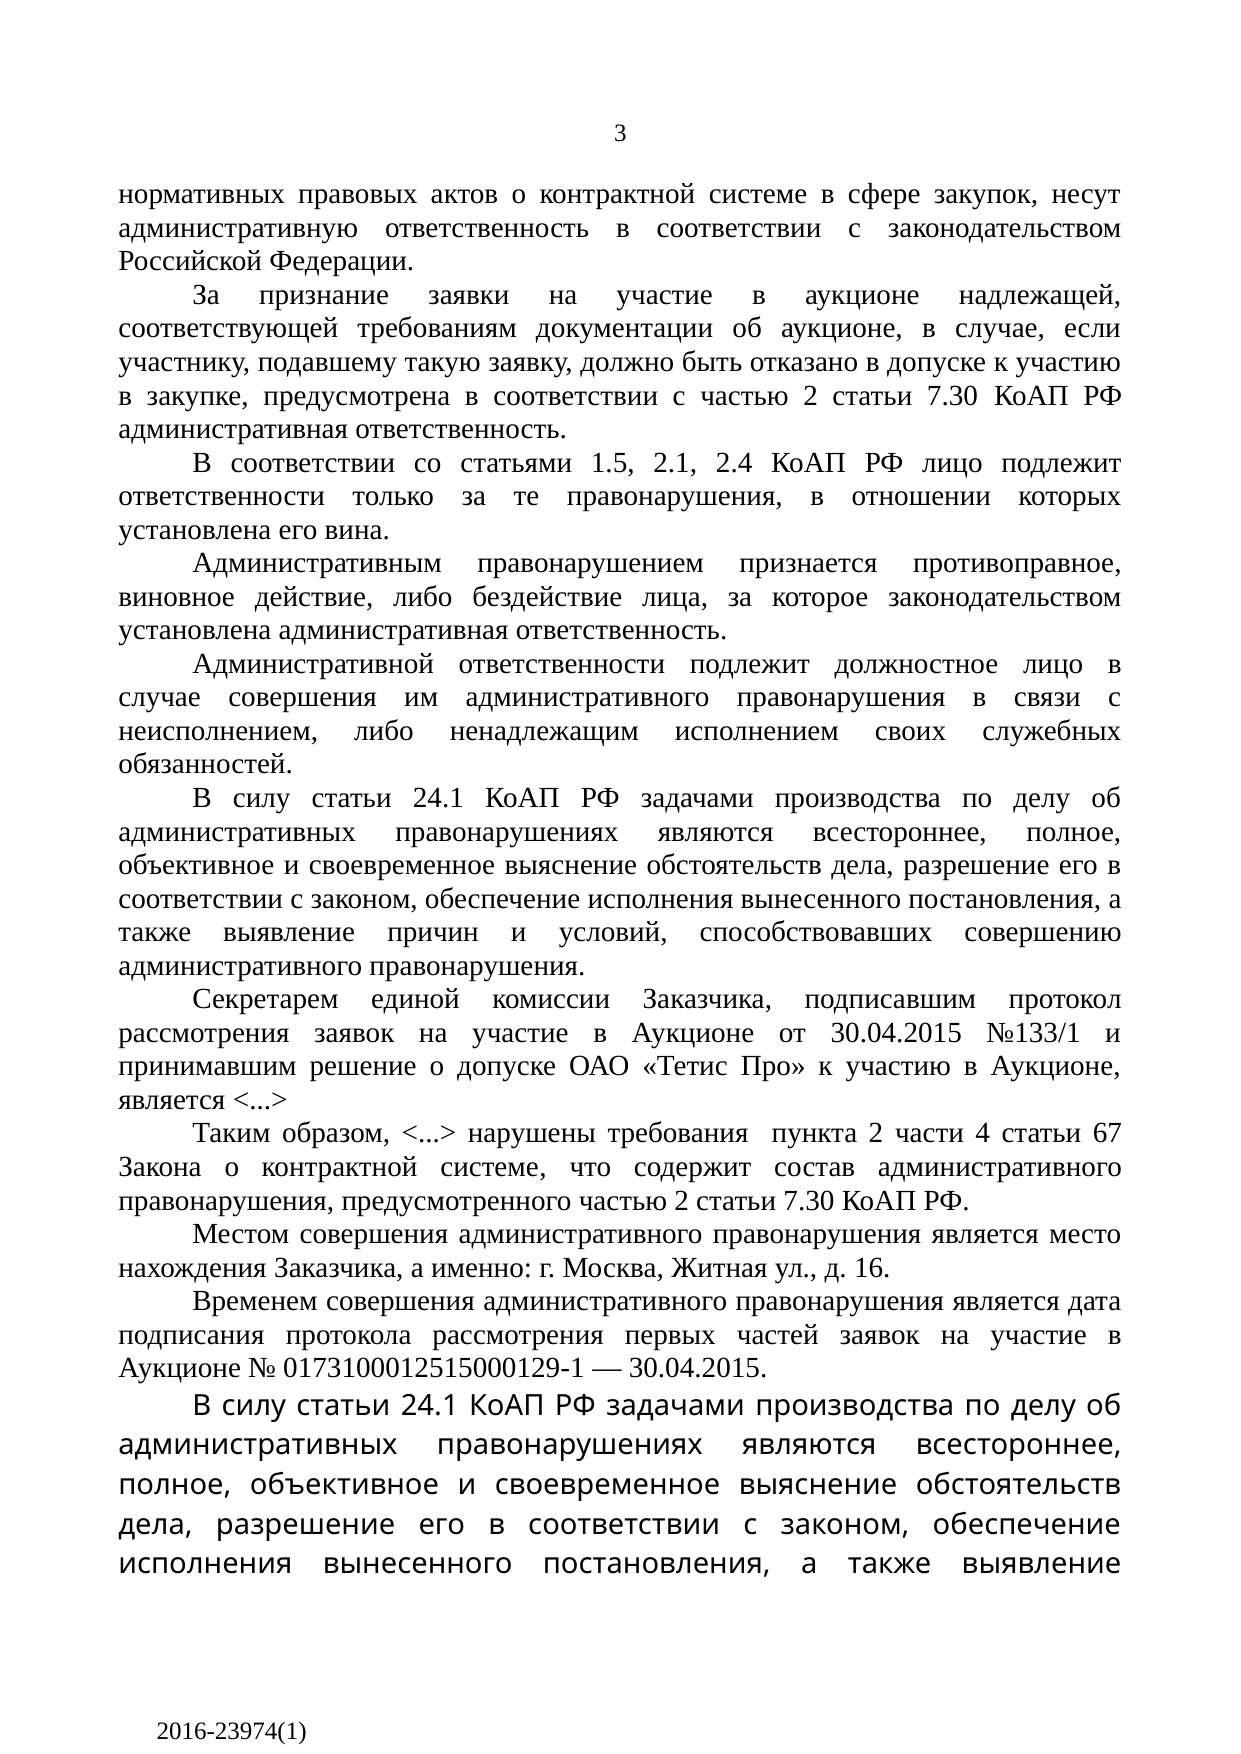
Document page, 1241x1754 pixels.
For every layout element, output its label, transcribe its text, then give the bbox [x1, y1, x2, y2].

text нормативных правовых актов о контрактной системе в сфере закупок, несут административную ответственность в соответствии с законодательством Российской Федерации. [118, 176, 1122, 277]
text За признание заявки на участие в аукционе надлежащей, соответствующей требованиям документации об аукционе, в случае, если участнику, подавшему такую заявку, должно быть отказано в допуске к участию в закупке, предусмотрена в соответствии с частью 2 статьи 7.30 КоАП РФ административная ответственность. [118, 277, 1122, 445]
text В соответствии со статьями 1.5, 2.1, 2.4 КоАП РФ лицо подлежит ответственности только за те правонарушения, в отношении которых установлена его вина. [118, 445, 1122, 545]
text Административным правонарушением признается противоправное, виновное действие, либо бездействие лица, за которое законодательством установлена административная ответственность. [118, 545, 1122, 646]
text Местом совершения административного правонарушения является место нахождения Заказчика, а именно: г. Москва, Житная ул., д. 16. [118, 1216, 1122, 1283]
text Секретарем единой комиссии Заказчика, подписавшим протокол рассмотрения заявок на участие в Аукционе от 30.04.2015 №133/1 и принимавшим решение о допуске ОАО «Тетис Про» к участию в Аукционе, является <...> [118, 981, 1122, 1116]
text Временем совершения административного правонарушения является дата подписания протокола рассмотрения первых частей заявок на участие в Аукционе № 0173100012515000129-1 — 30.04.2015. [118, 1283, 1122, 1384]
text В силу статьи 24.1 КоАП РФ задачами производства по делу об административных правонарушениях являются всестороннее, полное, объективное и своевременное выяснение обстоятельств дела, разрешение его в соответствии с законом, обеспечение исполнения вынесенного постановления, а также выявление причин и условий, способствовавших совершению административного правонарушения. [118, 780, 1122, 981]
text В силу статьи 24.1 КоАП РФ задачами производства по делу об административных правонарушениях являются всестороннее, полное, объективное и своевременное выяснение обстоятельств дела, разрешение его в соответствии с законом, обеспечение исполнения вынесенного постановления, а также выявление [118, 1384, 1122, 1582]
text Таким образом, <...> нарушены требования пункта 2 части 4 статьи 67 Закона о контрактной системе, что содержит состав административного правонарушения, предусмотренного частью 2 статьи 7.30 КоАП РФ. [118, 1116, 1122, 1216]
text Административной ответственности подлежит должностное лицо в случае совершения им административного правонарушения в связи с неисполнением, либо ненадлежащим исполнением своих служебных обязанностей. [118, 646, 1122, 780]
